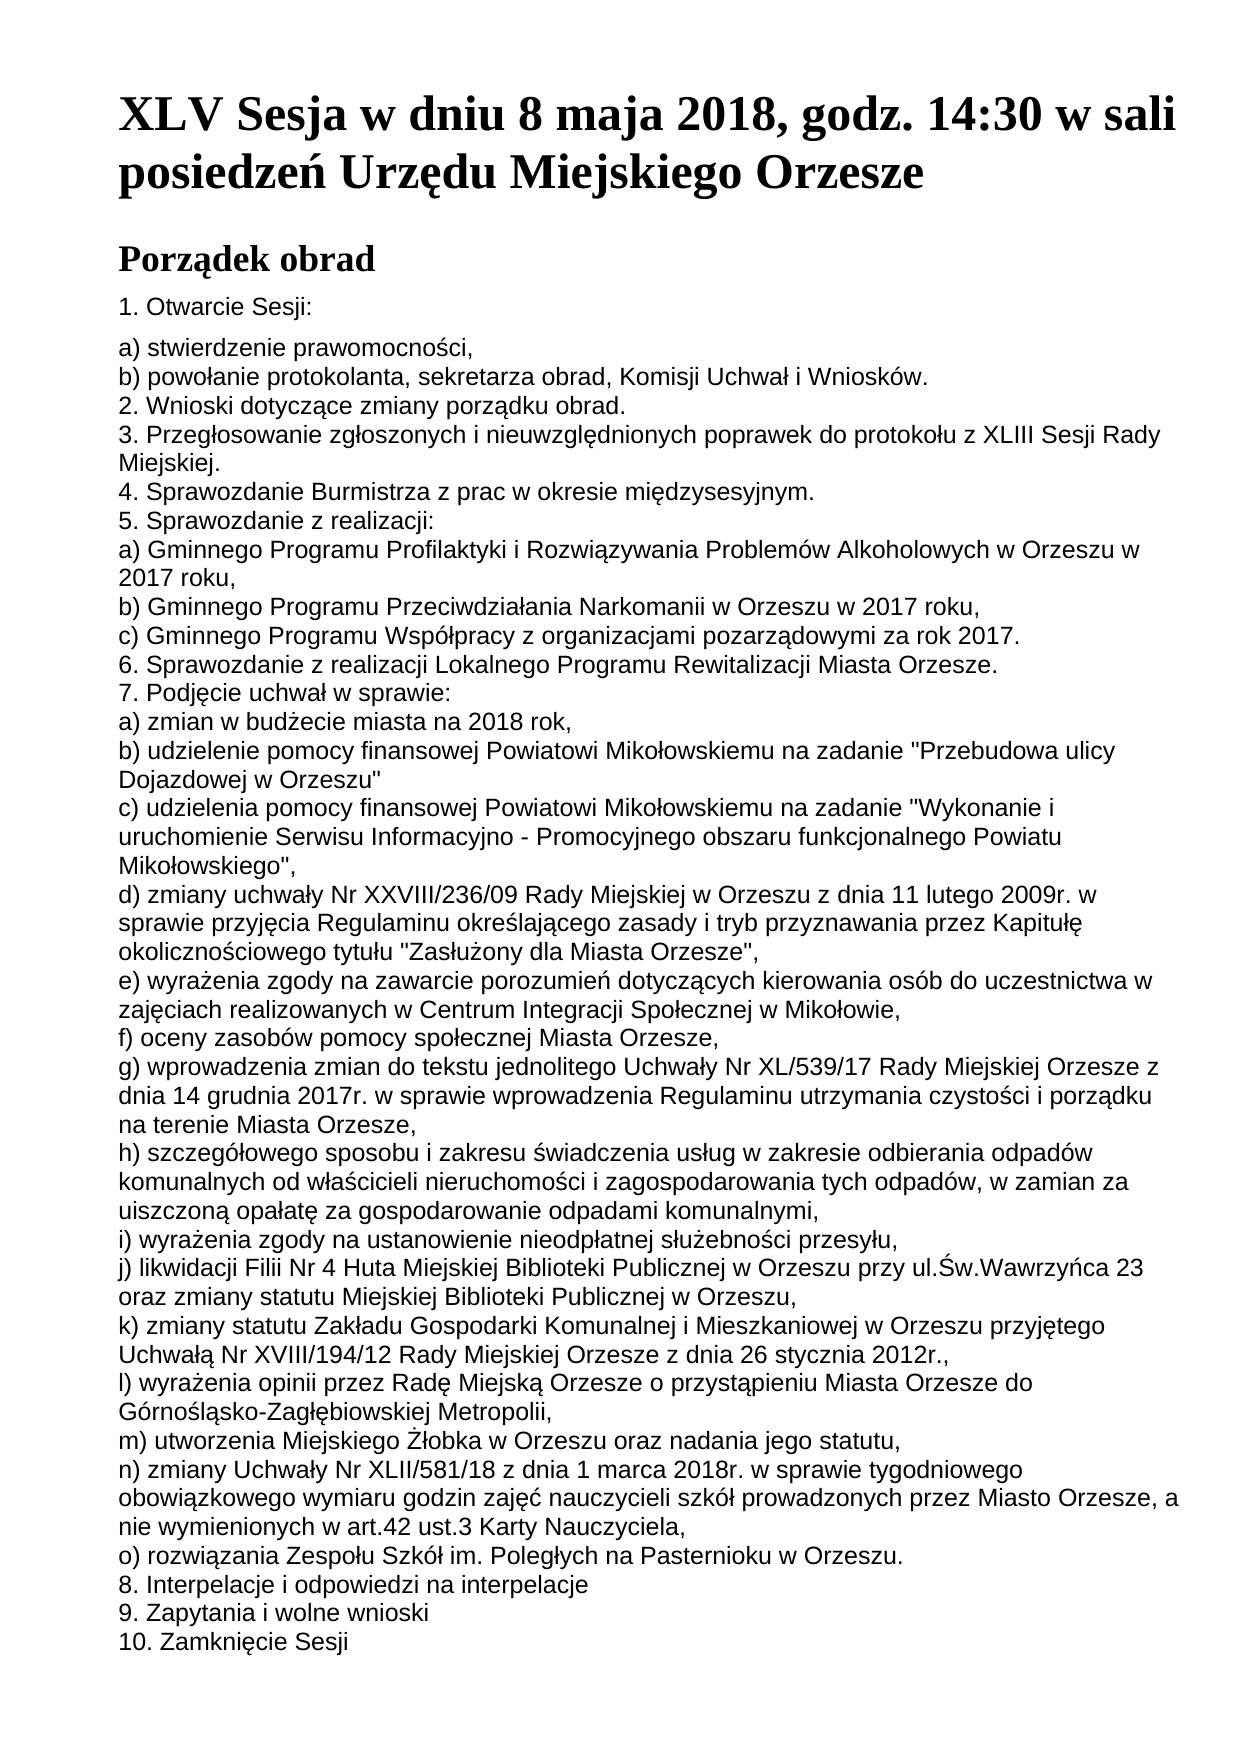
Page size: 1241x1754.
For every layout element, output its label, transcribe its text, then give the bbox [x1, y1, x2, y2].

text l) wyrażenia opinii przez Radę Miejską Orzesze o przystąpieniu Miasta Orzesze do Górnośląsko-Zagłębiowskiej Metropolii, [118, 1368, 1181, 1426]
text g) wprowadzenia zmian do tekstu jednolitego Uchwały Nr XL/539/17 Rady Miejskiej Orzesze z dnia 14 grudnia 2017r. w sprawie wprowadzenia Regulaminu utrzymania czystości i porządku na terenie Miasta Orzesze, [118, 1052, 1181, 1138]
text j) likwidacji Filii Nr 4 Huta Miejskiej Biblioteki Publicznej w Orzeszu przy ul.Św.Wawrzyńca 23 oraz zmiany statutu Miejskiej Biblioteki Publicznej w Orzeszu, [118, 1253, 1181, 1311]
text f) oceny zasobów pomocy społecznej Miasta Orzesze, [118, 1023, 1181, 1052]
text k) zmiany statutu Zakładu Gospodarki Komunalnej i Mieszkaniowej w Orzeszu przyjętego Uchwałą Nr XVIII/194/12 Rady Miejskiej Orzesze z dnia 26 stycznia 2012r., [118, 1311, 1181, 1368]
text c) Gminnego Programu Współpracy z organizacjami pozarządowymi za rok 2017. [118, 621, 1181, 650]
text 9. Zapytania i wolne wnioski [118, 1598, 1181, 1627]
text b) udzielenie pomocy finansowej Powiatowi Mikołowskiemu na zadanie "Przebudowa ulicy Dojazdowej w Orzeszu" [118, 736, 1181, 793]
text 10. Zamknięcie Sesji [118, 1627, 1181, 1656]
subtitle XLV Sesja w dniu 8 maja 2018, godz. 14:30 w sali posiedzeń Urzędu Miejskiego Orzesze [118, 84, 1181, 199]
text 2. Wnioski dotyczące zmiany porządku obrad. [118, 391, 1181, 420]
text 3. Przegłosowanie zgłoszonych i nieuwzględnionych poprawek do protokołu z XLIII Sesji Rady Miejskiej. [118, 420, 1181, 477]
text c) udzielenia pomocy finansowej Powiatowi Mikołowskiemu na zadanie "Wykonanie i uruchomienie Serwisu Informacyjno - Promocyjnego obszaru funkcjonalnego Powiatu Mikołowskiego", [118, 793, 1181, 880]
text d) zmiany uchwały Nr XXVIII/236/09 Rady Miejskiej w Orzeszu z dnia 11 lutego 2009r. w sprawie przyjęcia Regulaminu określającego zasady i tryb przyznawania przez Kapitułę okolicznościowego tytułu "Zasłużony dla Miasta Orzesze", [118, 880, 1181, 966]
text b) powołanie protokolanta, sekretarza obrad, Komisji Uchwał i Wniosków. [118, 362, 1181, 391]
text a) stwierdzenie prawomocności, [118, 333, 1181, 362]
subtitle Porządek obrad [118, 237, 1181, 280]
text e) wyrażenia zgody na zawarcie porozumień dotyczących kierowania osób do uczestnictwa w zajęciach realizowanych w Centrum Integracji Społecznej w Mikołowie, [118, 966, 1181, 1023]
text 6. Sprawozdanie z realizacji Lokalnego Programu Rewitalizacji Miasta Orzesze. [118, 650, 1181, 678]
text h) szczegółowego sposobu i zakresu świadczenia usług w zakresie odbierania odpadów komunalnych od właścicieli nieruchomości i zagospodarowania tych odpadów, w zamian za uiszczoną opałatę za gospodarowanie odpadami komunalnymi, [118, 1138, 1181, 1225]
text m) utworzenia Miejskiego Żłobka w Orzeszu oraz nadania jego statutu, [118, 1426, 1181, 1455]
text 8. Interpelacje i odpowiedzi na interpelacje [118, 1570, 1181, 1598]
text n) zmiany Uchwały Nr XLII/581/18 z dnia 1 marca 2018r. w sprawie tygodniowego obowiązkowego wymiaru godzin zajęć nauczycieli szkół prowadzonych przez Miasto Orzesze, a nie wymienionych w art.42 ust.3 Karty Nauczyciela, [118, 1455, 1181, 1541]
text a) Gminnego Programu Profilaktyki i Rozwiązywania Problemów Alkoholowych w Orzeszu w 2017 roku, [118, 535, 1181, 592]
text b) Gminnego Programu Przeciwdziałania Narkomanii w Orzeszu w 2017 roku, [118, 592, 1181, 621]
text o) rozwiązania Zespołu Szkół im. Poległych na Pasternioku w Orzeszu. [118, 1541, 1181, 1570]
text i) wyrażenia zgody na ustanowienie nieodpłatnej służebności przesyłu, [118, 1225, 1181, 1253]
text 7. Podjęcie uchwał w sprawie: [118, 678, 1181, 707]
text a) zmian w budżecie miasta na 2018 rok, [118, 707, 1181, 736]
text 1. Otwarcie Sesji: [118, 292, 1181, 321]
text 4. Sprawozdanie Burmistrza z prac w okresie międzysesyjnym. [118, 477, 1181, 506]
text 5. Sprawozdanie z realizacji: [118, 506, 1181, 535]
